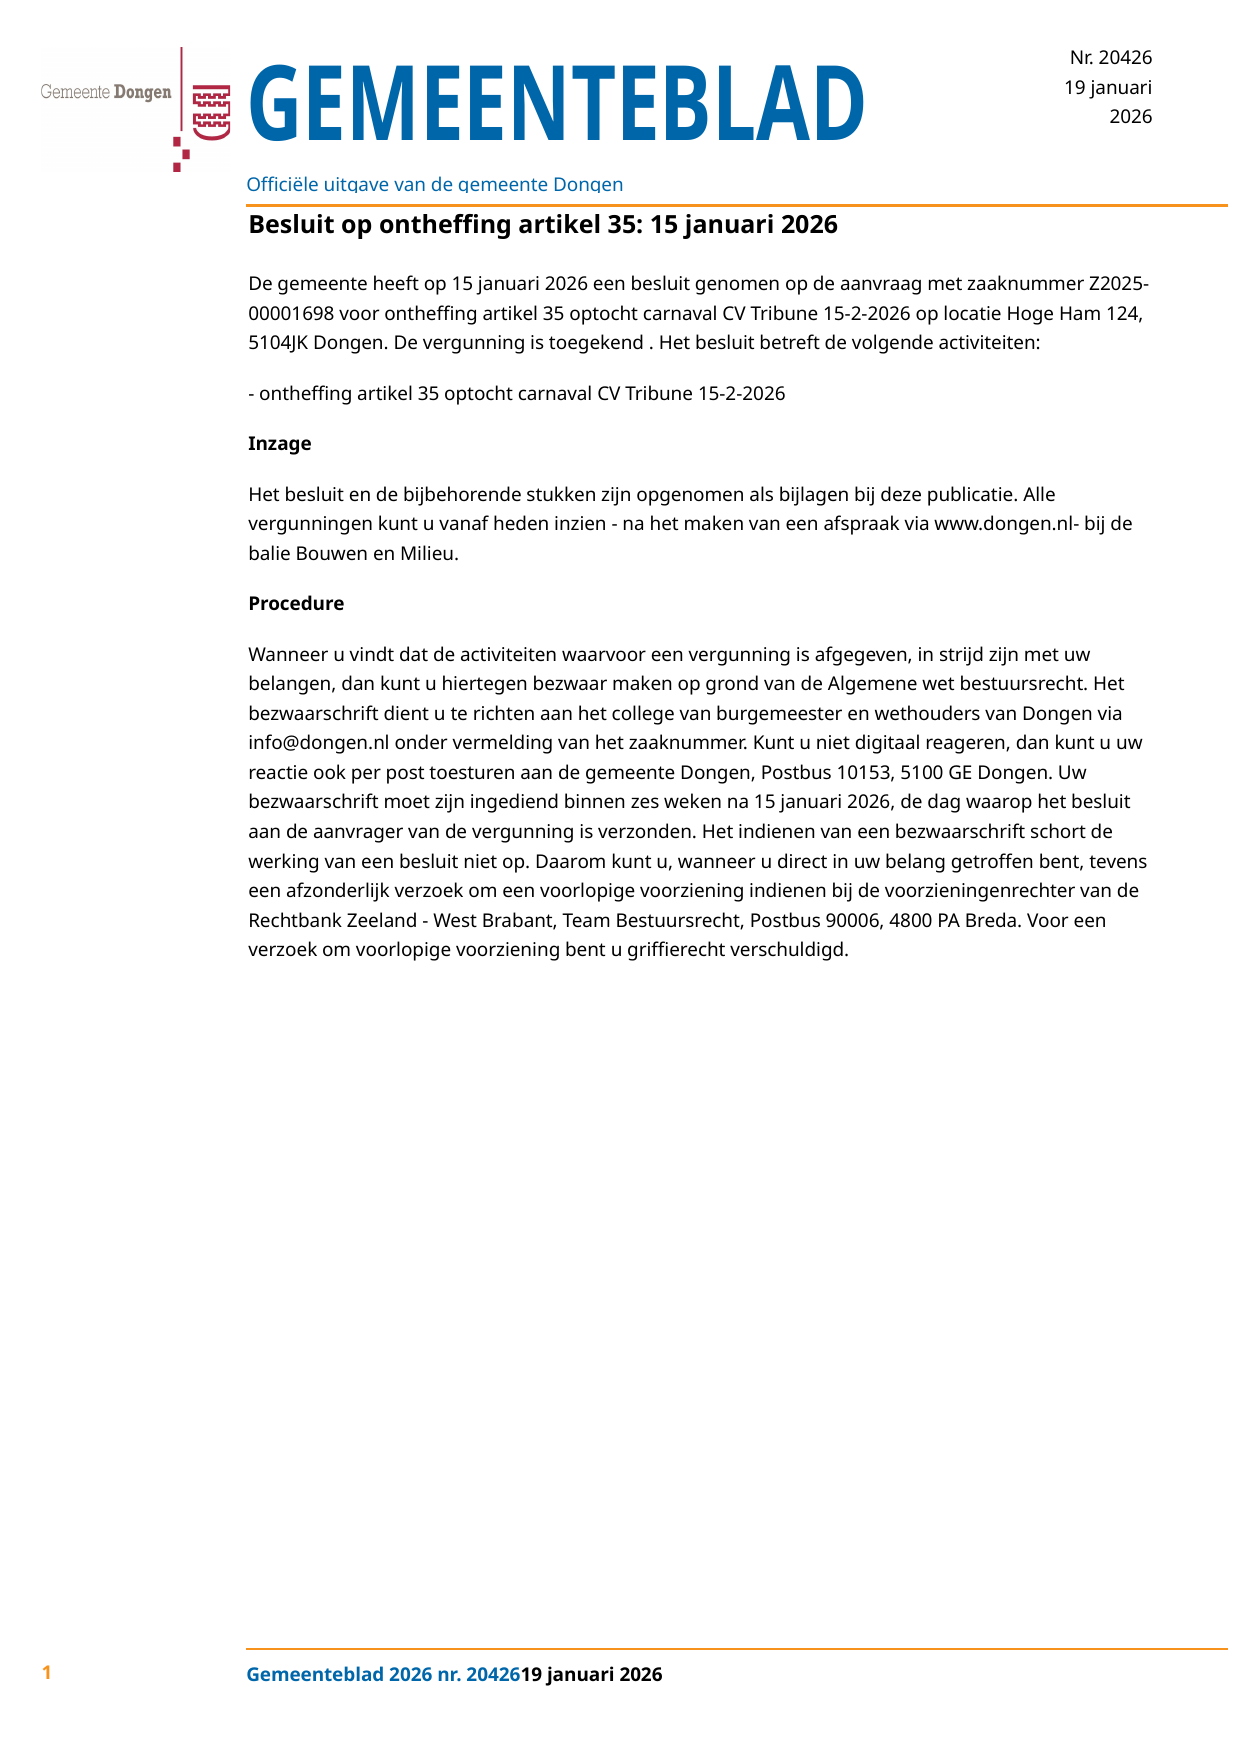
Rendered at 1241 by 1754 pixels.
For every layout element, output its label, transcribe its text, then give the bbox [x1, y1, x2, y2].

text Inzage [248, 430, 1152, 456]
text Besluit op ontheffing artikel 35: 15 januari 2026 [248, 207, 1152, 241]
text Het besluit en de bijbehorende stukken zijn opgenomen als bijlagen bij deze publicatie. Alle vergunningen kunt u vanaf heden inzien - na het maken van een afspraak via www.dongen.nl- bij de balie Bouwen en Milieu. [248, 481, 1152, 566]
picture [41, 47, 231, 172]
text Procedure [248, 590, 1152, 616]
text De gemeente heeft op 15 januari 2026 een besluit genomen op de aanvraag met zaaknummer Z2025-00001698 voor ontheffing artikel 35 optocht carnaval CV Tribune 15-2-2026 op locatie Hoge Ham 124, 5104JK Dongen. De vergunning is toegekend . Het besluit betreft de volgende activiteiten: [248, 270, 1152, 355]
text - ontheffing artikel 35 optocht carnaval CV Tribune 15-2-2026 [248, 380, 1152, 406]
text Wanneer u vindt dat de activiteiten waarvoor een vergunning is afgegeven, in strijd zijn met uw belangen, dan kunt u hiertegen bezwaar maken op grond van de Algemene wet bestuursrecht. Het bezwaarschrift dient u te richten aan het college van burgemeester en wethouders van Dongen via info@dongen.nl onder vermelding van het zaaknummer. Kunt u niet digitaal reageren, dan kunt u uw reactie ook per post toesturen aan de gemeente Dongen, Postbus 10153, 5100 GE Dongen. Uw bezwaarschrift moet zijn ingediend binnen zes weken na 15 januari 2026, de dag waarop het besluit aan de aanvrager van de vergunning is verzonden. Het indienen van een bezwaarschrift schort de werking van een besluit niet op. Daarom kunt u, wanneer u direct in uw belang getroffen bent, tevens een afzonderlijk verzoek om een voorlopige voorziening indienen bij de voorzieningenrechter van de Rechtbank Zeeland - West Brabant, Team Bestuursrecht, Postbus 90006, 4800 PA Breda. Voor een verzoek om voorlopige voorziening bent u griffierecht verschuldigd. [248, 641, 1152, 962]
